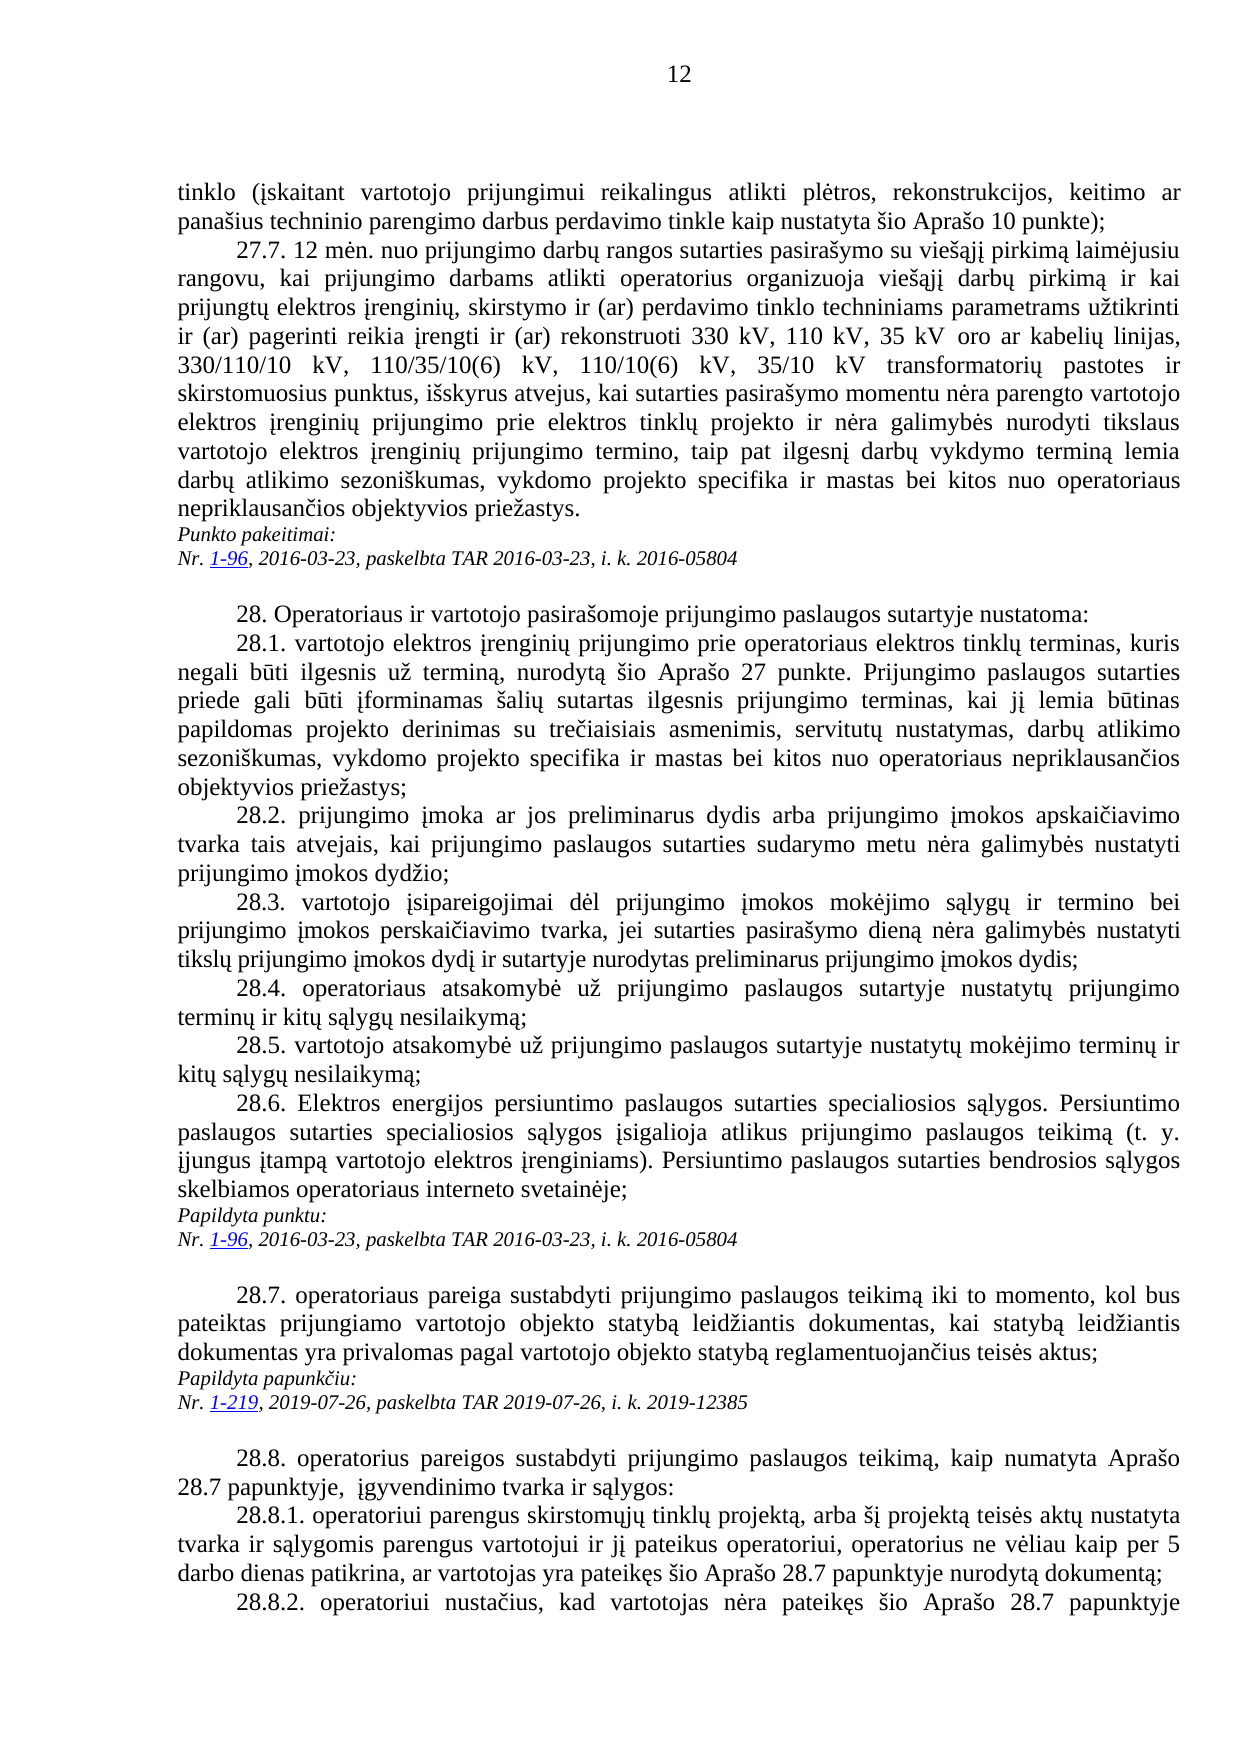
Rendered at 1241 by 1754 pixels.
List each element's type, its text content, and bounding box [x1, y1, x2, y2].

text 28. Operatoriaus ir vartotojo pasirašomoje prijungimo paslaugos sutartyje nustatoma: [177, 599, 1181, 628]
text 27.7. 12 mėn. nuo prijungimo darbų rangos sutarties pasirašymo su viešąjį pirkimą laimėjusiu rangovu, kai prijungimo darbams atlikti operatorius organizuoja viešąjį darbų pirkimą ir kai prijungtų elektros įrenginių, skirstymo ir (ar) perdavimo tinklo techniniams parametrams užtikrinti ir (ar) pagerinti reikia įrengti ir (ar) rekonstruoti 330 kV, 110 kV, 35 kV oro ar kabelių linijas, 330/110/10 kV, 110/35/10(6) kV, 110/10(6) kV, 35/10 kV transformatorių pastotes ir skirstomuosius punktus, išskyrus atvejus, kai sutarties pasirašymo momentu nėra parengto vartotojo elektros įrenginių prijungimo prie elektros tinklų projekto ir nėra galimybės nurodyti tikslaus vartotojo elektros įrenginių prijungimo termino, taip pat ilgesnį darbų vykdymo terminą lemia darbų atlikimo sezoniškumas, vykdomo projekto specifika ir mastas bei kitos nuo operatoriaus nepriklausančios objektyvios priežastys. [177, 235, 1181, 522]
text Papildyta papunkčiu: [177, 1366, 1181, 1390]
text tinklo (įskaitant vartotojo prijungimui reikalingus atlikti plėtros, rekonstrukcijos, keitimo ar panašius techninio parengimo darbus perdavimo tinkle kaip nustatyta šio Aprašo 10 punkte); [177, 177, 1181, 235]
text 28.2. prijungimo įmoka ar jos preliminarus dydis arba prijungimo įmokos apskaičiavimo tvarka tais atvejais, kai prijungimo paslaugos sutarties sudarymo metu nėra galimybės nustatyti prijungimo įmokos dydžio; [177, 800, 1181, 887]
text 28.6. Elektros energijos persiuntimo paslaugos sutarties specialiosios sąlygos. Persiuntimo paslaugos sutarties specialiosios sąlygos įsigalioja atlikus prijungimo paslaugos teikimą (t. y. įjungus įtampą vartotojo elektros įrenginiams). Persiuntimo paslaugos sutarties bendrosios sąlygos skelbiamos operatoriaus interneto svetainėje; [177, 1088, 1181, 1203]
text Papildyta punktu: [177, 1203, 1181, 1227]
text 28.3. vartotojo įsipareigojimai dėl prijungimo įmokos mokėjimo sąlygų ir termino bei prijungimo įmokos perskaičiavimo tvarka, jei sutarties pasirašymo dieną nėra galimybės nustatyti tikslų prijungimo įmokos dydį ir sutartyje nurodytas preliminarus prijungimo įmokos dydis; [177, 887, 1181, 973]
text 28.8.1. operatoriui parengus skirstomųjų tinklų projektą, arba šį projektą teisės aktų nustatyta tvarka ir sąlygomis parengus vartotojui ir jį pateikus operatoriui, operatorius ne vėliau kaip per 5 darbo dienas patikrina, ar vartotojas yra pateikęs šio Aprašo 28.7 papunktyje nurodytą dokumentą; [177, 1500, 1181, 1587]
text Punkto pakeitimai: [177, 522, 1181, 546]
text Nr. 1-219, 2019-07-26, paskelbta TAR 2019-07-26, i. k. 2019-12385 [177, 1390, 1181, 1414]
text 28.1. vartotojo elektros įrenginių prijungimo prie operatoriaus elektros tinklų terminas, kuris negali būti ilgesnis už terminą, nurodytą šio Aprašo 27 punkte. Prijungimo paslaugos sutarties priede gali būti įforminamas šalių sutartas ilgesnis prijungimo terminas, kai jį lemia būtinas papildomas projekto derinimas su trečiaisiais asmenimis, servitutų nustatymas, darbų atlikimo sezoniškumas, vykdomo projekto specifika ir mastas bei kitos nuo operatoriaus nepriklausančios objektyvios priežastys; [177, 628, 1181, 800]
text 28.8. operatorius pareigos sustabdyti prijungimo paslaugos teikimą, kaip numatyta Aprašo 28.7 papunktyje, įgyvendinimo tvarka ir sąlygos: [177, 1443, 1181, 1500]
text 28.4. operatoriaus atsakomybė už prijungimo paslaugos sutartyje nustatytų prijungimo terminų ir kitų sąlygų nesilaikymą; [177, 973, 1181, 1030]
text 28.5. vartotojo atsakomybė už prijungimo paslaugos sutartyje nustatytų mokėjimo terminų ir kitų sąlygų nesilaikymą; [177, 1030, 1181, 1088]
text 28.7. operatoriaus pareiga sustabdyti prijungimo paslaugos teikimą iki to momento, kol bus pateiktas prijungiamo vartotojo objekto statybą leidžiantis dokumentas, kai statybą leidžiantis dokumentas yra privalomas pagal vartotojo objekto statybą reglamentuojančius teisės aktus; [177, 1280, 1181, 1366]
text Nr. 1-96, 2016-03-23, paskelbta TAR 2016-03-23, i. k. 2016-05804 [177, 1227, 1181, 1251]
text Nr. 1-96, 2016-03-23, paskelbta TAR 2016-03-23, i. k. 2016-05804 [177, 546, 1181, 570]
text 28.8.2. operatoriui nustačius, kad vartotojas nėra pateikęs šio Aprašo 28.7 papunktyje [177, 1587, 1181, 1615]
